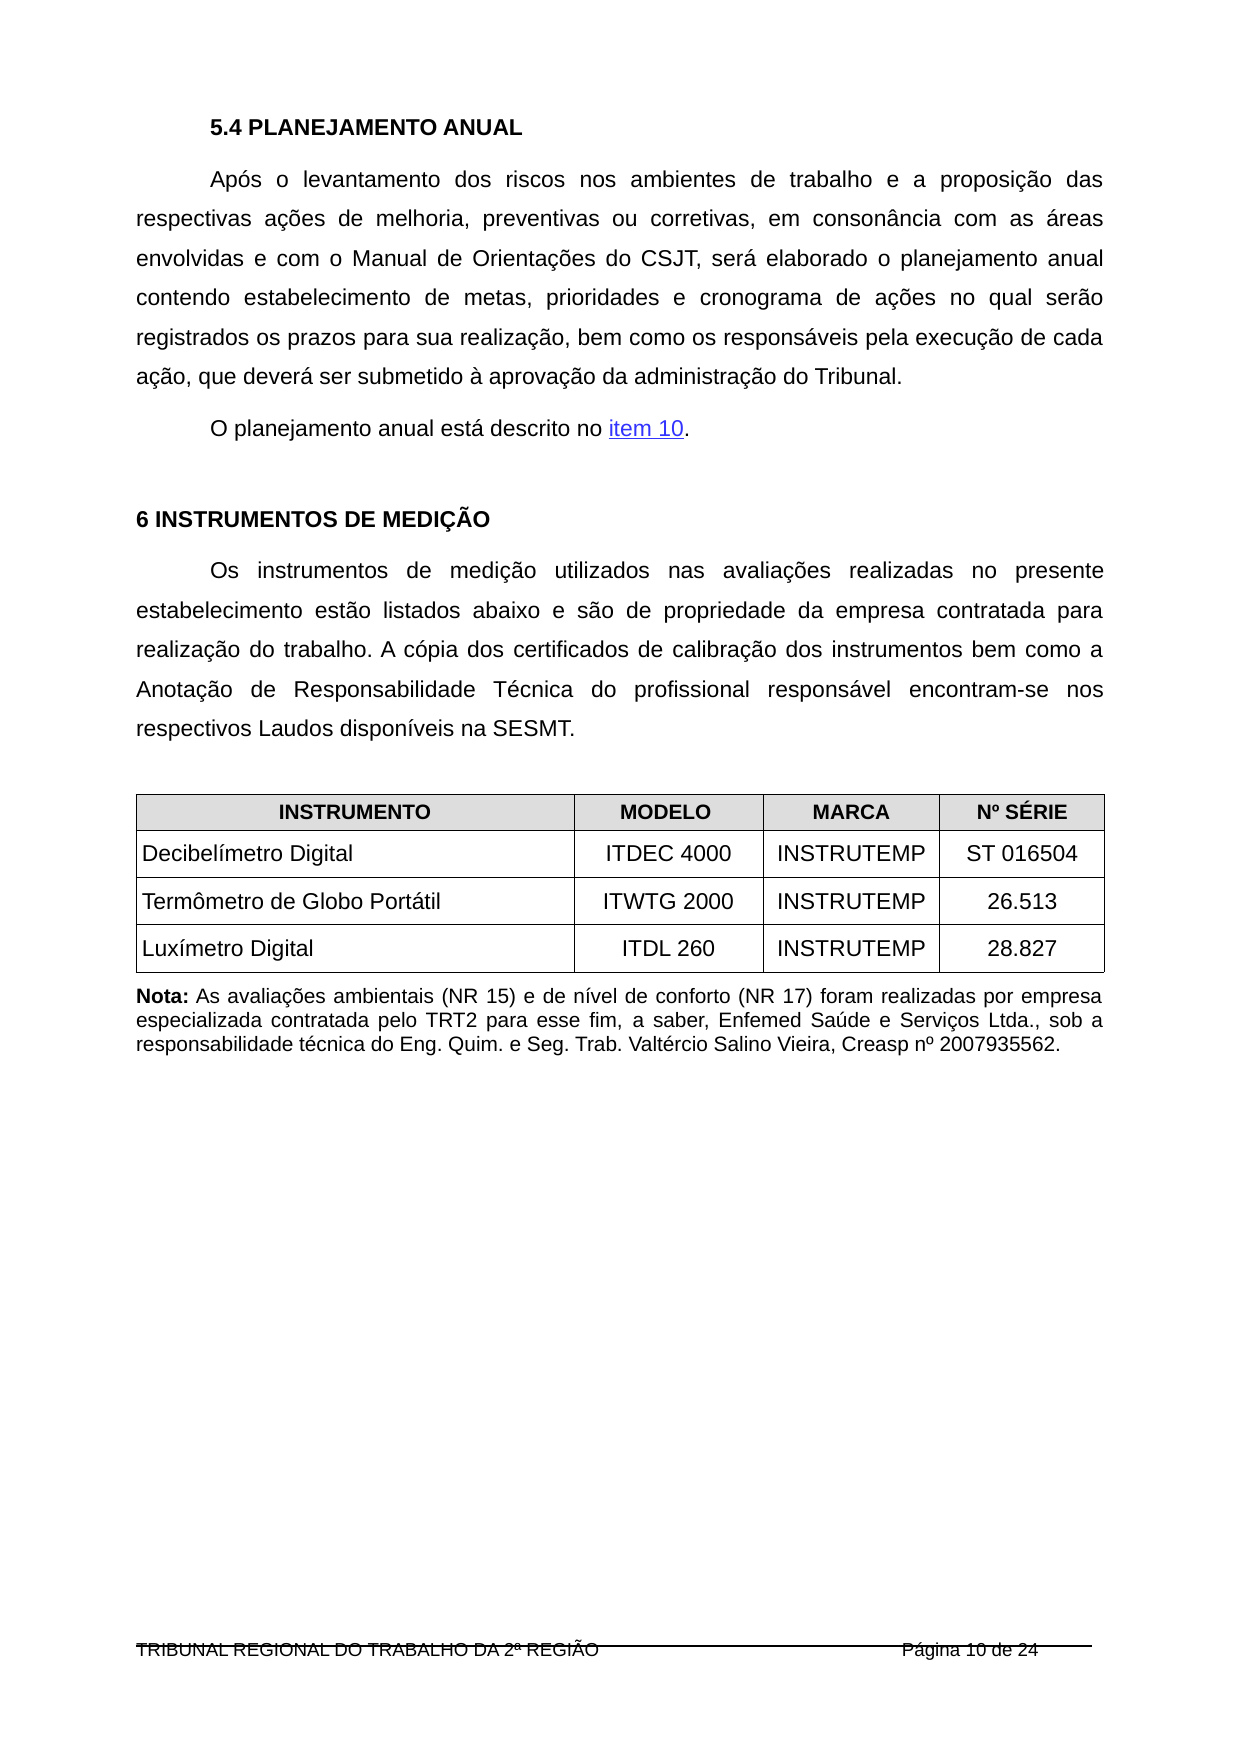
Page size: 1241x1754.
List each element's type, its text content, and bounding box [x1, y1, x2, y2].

table_cell Termômetro de Globo Portátil [137, 878, 574, 924]
text Nota: As avaliações ambientais (NR 15) e de nível de conforto (NR 17) foram realizadas por empresa especializada contratada pelo TRT2 para esse fim, a saber, Enfemed Saúde e Serviços Ltda., sob a responsabilidade técnica do Eng. Quim. e Seg. Trab. Valtércio Salino Vieira, Creasp nº 2007935562. [136, 983, 1104, 1055]
table_cell Decibelímetro Digital [137, 831, 574, 877]
table_cell ST 016504 [940, 831, 1104, 877]
text Após o levantamento dos riscos nos ambientes de trabalho e a proposição das respectivas ações de melhoria, preventivas ou corretivas, em consonância com as áreas envolvidas e com o Manual de Orientações do CSJT, será elaborado o planejamento anual contendo estabelecimento de metas, prioridades e cronograma de ações no qual serão registrados os prazos para sua realização, bem como os responsáveis pela execução de cada ação, que deverá ser submetido à aprovação da administração do Tribunal. [136, 166, 1104, 389]
table_cell ITWTG 2000 [575, 878, 763, 924]
text 5.4 PLANEJAMENTO ANUAL [136, 114, 1104, 140]
table_header MODELO [575, 795, 763, 830]
text O planejamento anual está descrito no item 10. [136, 415, 1104, 441]
table_cell 28.827 [940, 925, 1104, 972]
table_cell INSTRUTEMP [764, 925, 939, 972]
text Os instrumentos de medição utilizados nas avaliações realizadas no presente estabelecimento estão listados abaixo e são de propriedade da empresa contratada para realização do trabalho. A cópia dos certificados de calibração dos instrumentos bem como a Anotação de Responsabilidade Técnica do profissional responsável encontram-se nos respectivos Laudos disponíveis na SESMT. [136, 557, 1104, 742]
table_cell INSTRUTEMP [764, 831, 939, 877]
table_cell ITDEC 4000 [575, 831, 763, 877]
table_header MARCA [764, 795, 939, 830]
table_header INSTRUMENTO [137, 795, 574, 830]
text 6 INSTRUMENTOS DE MEDIÇÃO [136, 506, 1104, 532]
table_cell ITDL 260 [575, 925, 763, 972]
table_header Nº SÉRIE [940, 795, 1104, 830]
table_cell INSTRUTEMP [764, 878, 939, 924]
table_cell 26.513 [940, 878, 1104, 924]
table_cell Luxímetro Digital [137, 925, 574, 972]
